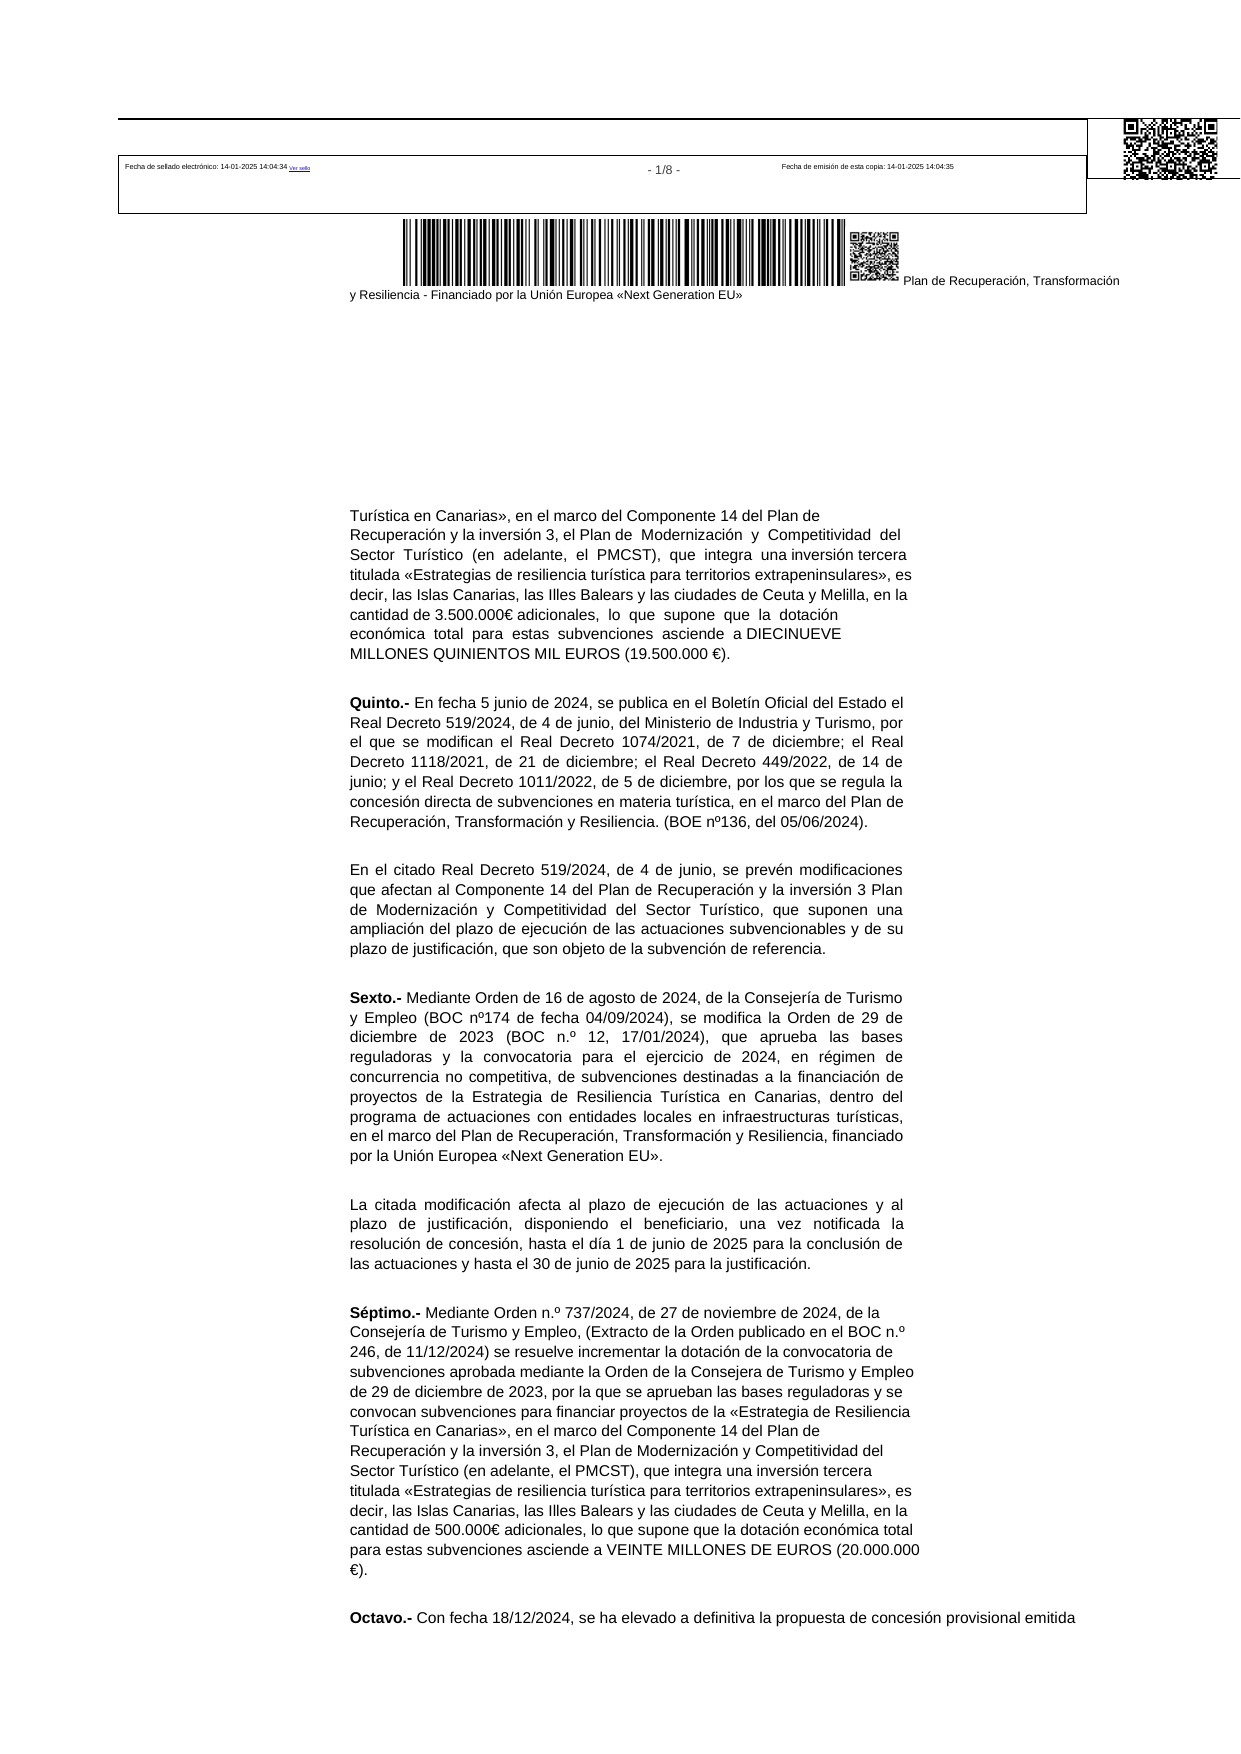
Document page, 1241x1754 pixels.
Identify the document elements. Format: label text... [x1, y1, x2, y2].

text Turística en Canarias», en el marco del Componente 14 del Plan de Recuperación y la inversión 3, el Plan de Modernización y Competitividad del Sector Turístico (en adelante, el PMCST), que integra una inversión tercera titulada «Estrategias de resiliencia turística para territorios extrapeninsulares», es decir, las Islas Canarias, las Illes Balears y las ciudades de Ceuta y Melilla, en la cantidad de 3.500.000€ adicionales, lo que supone que la dotación económica total para estas subvenciones asciende a DIECINUEVE MILLONES QUINIENTOS MIL EUROS (19.500.000 €). [349, 506, 921, 663]
table_header [1218, 119, 1240, 178]
text Séptimo.- Mediante Orden n.º 737/2024, de 27 de noviembre de 2024, de la Consejería de Turismo y Empleo, (Extracto de la Orden publicado en el BOC n.º 246, de 11/12/2024) se resuelve incrementar la dotación de la convocatoria de subvenciones aprobada mediante la Orden de la Consejera de Turismo y Empleo de 29 de diciembre de 2023, por la que se aprueban las bases reguladoras y se convocan subvenciones para financiar proyectos de la «Estrategia de Resiliencia Turística en Canarias», en el marco del Componente 14 del Plan de Recuperación y la inversión 3, el Plan de Modernización y Competitividad del Sector Turístico (en adelante, el PMCST), que integra una inversión tercera titulada «Estrategias de resiliencia turística para territorios extrapeninsulares», es decir, las Islas Canarias, las Illes Balears y las ciudades de Ceuta y Melilla, en la cantidad de 500.000€ adicionales, lo que supone que la dotación económica total para estas subvenciones asciende a VEINTE MILLONES DE EUROS (20.000.000 €). [349, 1303, 921, 1579]
text Octavo.- Con fecha 18/12/2024, se ha elevado a definitiva la propuesta de concesión provisional emitida [349, 1609, 1122, 1627]
table_cell Fecha de sellado electrónico: 14-01-2025 14:04:34 Ver sello - 1/8 - Fecha de emisión de esta copia: 14-01-2025 14:04:35 [119, 156, 1086, 179]
text La citada modificación afecta al plazo de ejecución de las actuaciones y al plazo de justificación, disponiendo el beneficiario, una vez notificada la resolución de concesión, hasta el día 1 de junio de 2025 para la conclusión de las actuaciones y hasta el 30 de junio de 2025 para la justificación. [349, 1195, 904, 1273]
text En el citado Real Decreto 519/2024, de 4 de junio, se prevén modificaciones que afectan al Componente 14 del Plan de Recuperación y la inversión 3 Plan de Modernización y Competitividad del Sector Turístico, que suponen una ampliación del plazo de ejecución de las actuaciones subvencionables y de su plazo de justificación, que son objeto de la subvención de referencia. [349, 861, 904, 958]
text Sexto.- Mediante Orden de 16 de agosto de 2024, de la Consejería de Turismo y Empleo (BOC nº174 de fecha 04/09/2024), se modifica la Orden de 29 de diciembre de 2023 (BOC n.º 12, 17/01/2024), que aprueba las bases reguladoras y la convocatoria para el ejercicio de 2024, en régimen de concurrencia no competitiva, de subvenciones destinadas a la financiación de proyectos de la Estrategia de Resiliencia Turística en Canarias, dentro del programa de actuaciones con entidades locales en infraestructuras turísticas, en el marco del Plan de Recuperación, Transformación y Resiliencia, financiado por la Unión Europea «Next Generation EU». [349, 988, 904, 1165]
table_header [1088, 119, 1123, 178]
text Quinto.- En fecha 5 junio de 2024, se publica en el Boletín Oficial del Estado el Real Decreto 519/2024, de 4 de junio, del Ministerio de Industria y Turismo, por el que se modifican el Real Decreto 1074/2021, de 7 de diciembre; el Real Decreto 1118/2021, de 21 de diciembre; el Real Decreto 449/2022, de 14 de junio; y el Real Decreto 1011/2022, de 5 de diciembre, por los que se regula la concesión directa de subvenciones en materia turística, en el marco del Plan de Recuperación, Transformación y Resiliencia. (BOE nº136, del 05/06/2024). [349, 693, 904, 830]
text Plan de Recuperación, Transformación y Resiliencia - Financiado por la Unión Europea «Next Generation EU» [349, 219, 1122, 302]
